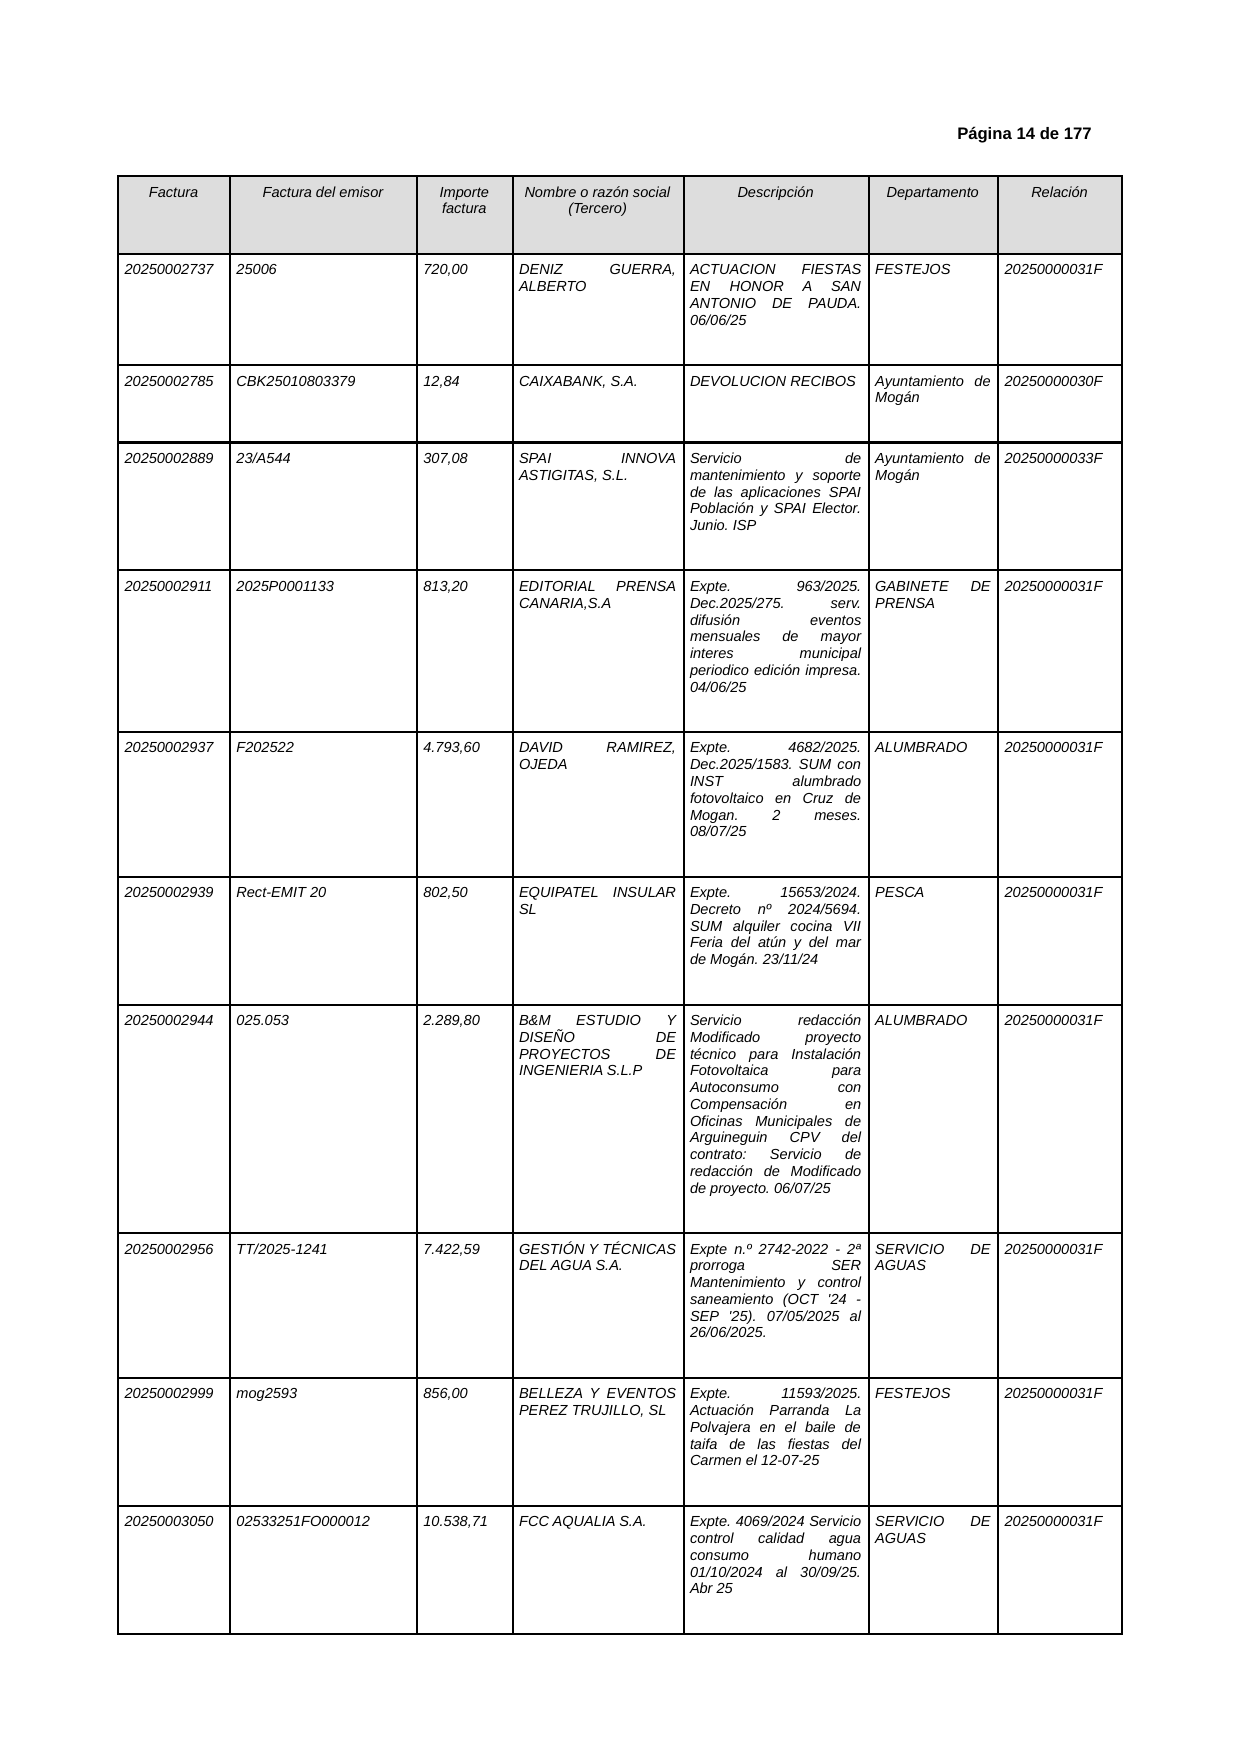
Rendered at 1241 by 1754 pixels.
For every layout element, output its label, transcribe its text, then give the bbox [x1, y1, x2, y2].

table_cell 20250003050 [119, 1507, 229, 1632]
table_header Departamento [870, 177, 997, 253]
table_cell 813,20 [418, 571, 512, 731]
table_cell Ayuntamiento de Mogán [870, 366, 997, 441]
table_cell TT/2025-1241 [231, 1234, 416, 1377]
table_cell CAIXABANK, S.A. [514, 366, 683, 441]
table_cell 23/A544 [231, 444, 416, 569]
table_cell B&M ESTUDIO Y DISEÑO DE PROYECTOS DE INGENIERIA S.L.P [514, 1006, 683, 1232]
table_cell 20250000031F [999, 571, 1121, 731]
table_header Factura del emisor [231, 177, 416, 253]
table_cell 10.538,71 [418, 1507, 512, 1632]
table_cell 20250002737 [119, 255, 229, 364]
table_header Factura [119, 177, 229, 253]
table_cell F202522 [231, 733, 416, 876]
table_cell 4.793,60 [418, 733, 512, 876]
table_cell 12,84 [418, 366, 512, 441]
table_header Nombre o razón social (Tercero) [514, 177, 683, 253]
table_cell 20250000031F [999, 1507, 1121, 1632]
table_cell 20250000031F [999, 255, 1121, 364]
table_cell 20250002944 [119, 1006, 229, 1232]
table_cell 20250000031F [999, 1234, 1121, 1377]
table_header Relación [999, 177, 1121, 253]
table_cell ALUMBRADO [870, 733, 997, 876]
table_cell 20250002937 [119, 733, 229, 876]
table_cell ALUMBRADO [870, 1006, 997, 1232]
table_cell 20250000033F [999, 444, 1121, 569]
table_cell EDITORIAL PRENSA CANARIA,S.A [514, 571, 683, 731]
table_header Importe factura [418, 177, 512, 253]
table_cell Expte n.º 2742-2022 - 2ª prorroga SER Mantenimiento y control saneamiento (OCT '24 - SEP '25). 07/05/2025 al 26/06/2025. [685, 1234, 868, 1377]
table_cell 856,00 [418, 1379, 512, 1504]
table_cell Servicio redacción Modificado proyecto técnico para Instalación Fotovoltaica para Autoconsumo con Compensación en Oficinas Municipales de Arguineguin CPV del contrato: Servicio de redacción de Modificado de proyecto. 06/07/25 [685, 1006, 868, 1232]
table_cell SPAI INNOVA ASTIGITAS, S.L. [514, 444, 683, 569]
table_cell Rect-EMIT 20 [231, 878, 416, 1003]
table_cell 20250002939 [119, 878, 229, 1003]
table_cell Expte. 15653/2024. Decreto nº 2024/5694. SUM alquiler cocina VII Feria del atún y del mar de Mogán. 23/11/24 [685, 878, 868, 1003]
table_cell GESTIÓN Y TÉCNICAS DEL AGUA S.A. [514, 1234, 683, 1377]
table_cell FCC AQUALIA S.A. [514, 1507, 683, 1632]
table_cell 20250002785 [119, 366, 229, 441]
table_cell ACTUACION FIESTAS EN HONOR A SAN ANTONIO DE PAUDA. 06/06/25 [685, 255, 868, 364]
table_cell 20250000031F [999, 1006, 1121, 1232]
table_cell 20250000031F [999, 1379, 1121, 1504]
table_cell 20250000031F [999, 878, 1121, 1003]
table_cell EQUIPATEL INSULAR SL [514, 878, 683, 1003]
table_cell PESCA [870, 878, 997, 1003]
table_cell GABINETE DE PRENSA [870, 571, 997, 731]
table_cell 20250002911 [119, 571, 229, 731]
table_cell DAVID RAMIREZ, OJEDA [514, 733, 683, 876]
table_cell 02533251FO000012 [231, 1507, 416, 1632]
table_cell BELLEZA Y EVENTOS PEREZ TRUJILLO, SL [514, 1379, 683, 1504]
table_cell Expte. 963/2025. Dec.2025/275. serv. difusión eventos mensuales de mayor interes municipal periodico edición impresa. 04/06/25 [685, 571, 868, 731]
table_cell 20250002889 [119, 444, 229, 569]
table_cell Expte. 4682/2025. Dec.2025/1583. SUM con INST alumbrado fotovoltaico en Cruz de Mogan. 2 meses. 08/07/25 [685, 733, 868, 876]
table_cell Ayuntamiento de Mogán [870, 444, 997, 569]
table_cell 20250000030F [999, 366, 1121, 441]
table_cell DENIZ GUERRA, ALBERTO [514, 255, 683, 364]
table_cell Expte. 4069/2024 Servicio control calidad agua consumo humano 01/10/2024 al 30/09/25. Abr 25 [685, 1507, 868, 1632]
table_cell DEVOLUCION RECIBOS [685, 366, 868, 441]
table_cell mog2593 [231, 1379, 416, 1504]
table_cell 2.289,80 [418, 1006, 512, 1232]
table_cell SERVICIO DE AGUAS [870, 1507, 997, 1632]
table_cell 25006 [231, 255, 416, 364]
table_cell CBK25010803379 [231, 366, 416, 441]
table_cell 307,08 [418, 444, 512, 569]
table_cell 720,00 [418, 255, 512, 364]
table_cell Servicio de mantenimiento y soporte de las aplicaciones SPAI Población y SPAI Elector. Junio. ISP [685, 444, 868, 569]
table_cell 7.422,59 [418, 1234, 512, 1377]
table_cell 025.053 [231, 1006, 416, 1232]
table_header Descripción [685, 177, 868, 253]
table_cell 20250002956 [119, 1234, 229, 1377]
table_cell FESTEJOS [870, 1379, 997, 1504]
table_cell SERVICIO DE AGUAS [870, 1234, 997, 1377]
table_cell 2025P0001133 [231, 571, 416, 731]
table_cell Expte. 11593/2025. Actuación Parranda La Polvajera en el baile de taifa de las fiestas del Carmen el 12-07-25 [685, 1379, 868, 1504]
table_cell 20250002999 [119, 1379, 229, 1504]
table_cell FESTEJOS [870, 255, 997, 364]
table_cell 802,50 [418, 878, 512, 1003]
table_cell 20250000031F [999, 733, 1121, 876]
